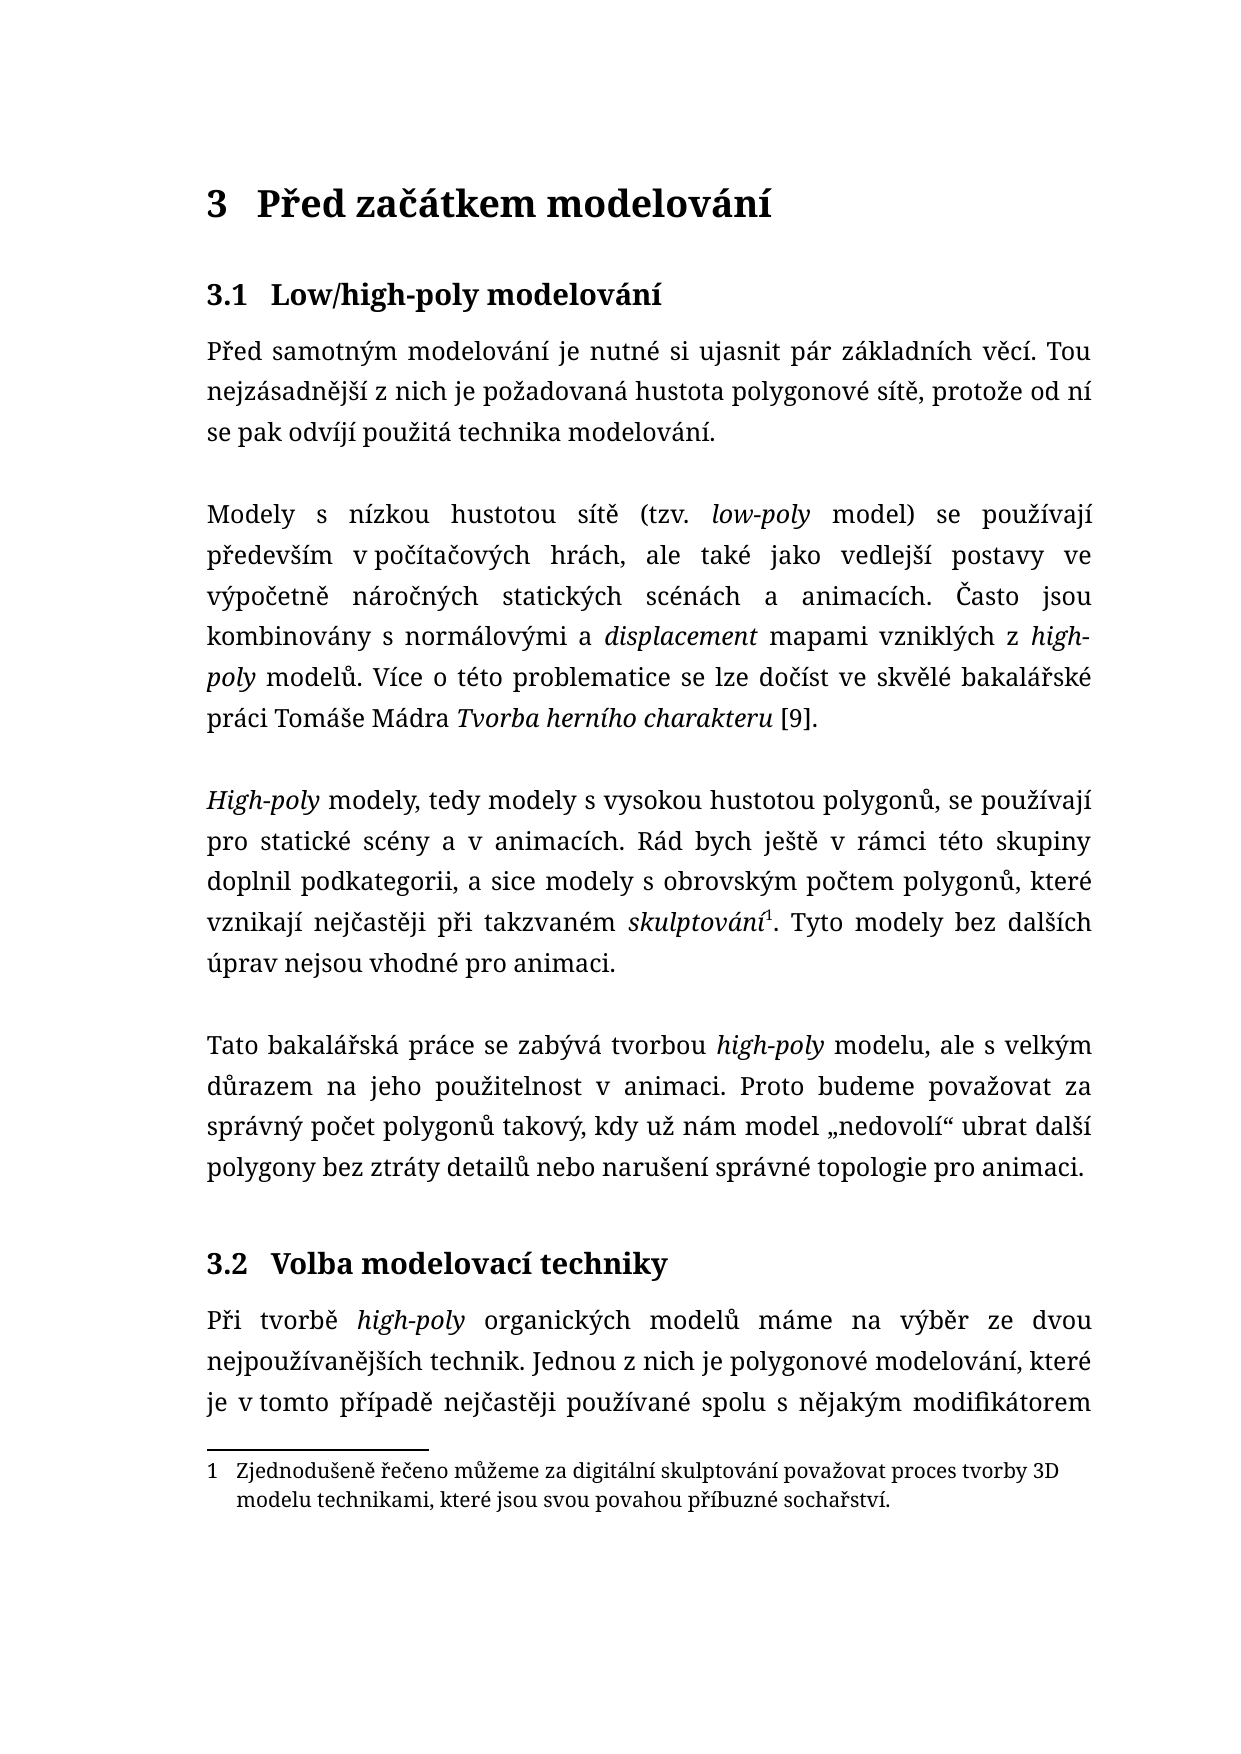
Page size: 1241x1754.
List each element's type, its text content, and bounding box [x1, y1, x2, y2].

text High-poly modely, tedy modely s vysokou hustotou polygonů, se používají pro statické scény a v animacích. Rád bych ještě v rámci této skupiny doplnil podkategorii, a sice modely s obrovským počtem polygonů, které vznikají nejčastěji při takzvaném skulptování. Tyto modely bez dalších úprav nejsou vhodné pro animaci. [207, 782, 1093, 980]
text 3.1 Low/high-poly modelování [207, 274, 1093, 313]
text Tato bakalářská práce se zabývá tvorbou high-poly modelu, ale s velkým důrazem na jeho použitelnost v animaci. Proto budeme považovat za správný počet polygonů takový, kdy už nám model „nedovolí“ ubrat další polygony bez ztráty detailů nebo narušení správné topologie pro animaci. [207, 1027, 1093, 1184]
text 3.2 Volba modelovací techniky [207, 1243, 1093, 1283]
text Před samotným modelování je nutné si ujasnit pár základních věcí. Tou nejzásadnější z nich je požadovaná hustota polygonové sítě, protože od ní se pak odvíjí použitá technika modelování. [207, 333, 1093, 449]
text Zjednodušeně řečeno můžeme za digitální skulptování považovat proces tvorby 3D modelu technikami, které jsou svou povahou příbuzné sochařství. [207, 1456, 1093, 1513]
text Při tvorbě high-poly organických modelů máme na výběr ze dvou nejpoužívanějších technik. Jednou z nich je polygonové modelování, které je v tomto případě nejčastěji používané spolu s nějakým modifikátorem [207, 1303, 1093, 1418]
text 3 Před začátkem modelování [207, 177, 1093, 228]
text Modely s nízkou hustotou sítě (tzv. low-poly model) se používají především v počítačových hrách, ale také jako vedlejší postavy ve výpočetně náročných statických scénách a animacích. Často jsou kombinovány s normálovými a displacement mapami vzniklých z high-poly modelů. Více o této problematice se lze dočíst ve skvělé bakalářské práci Tomáše Mádra Tvorba herního charakteru [9]. [207, 497, 1093, 735]
